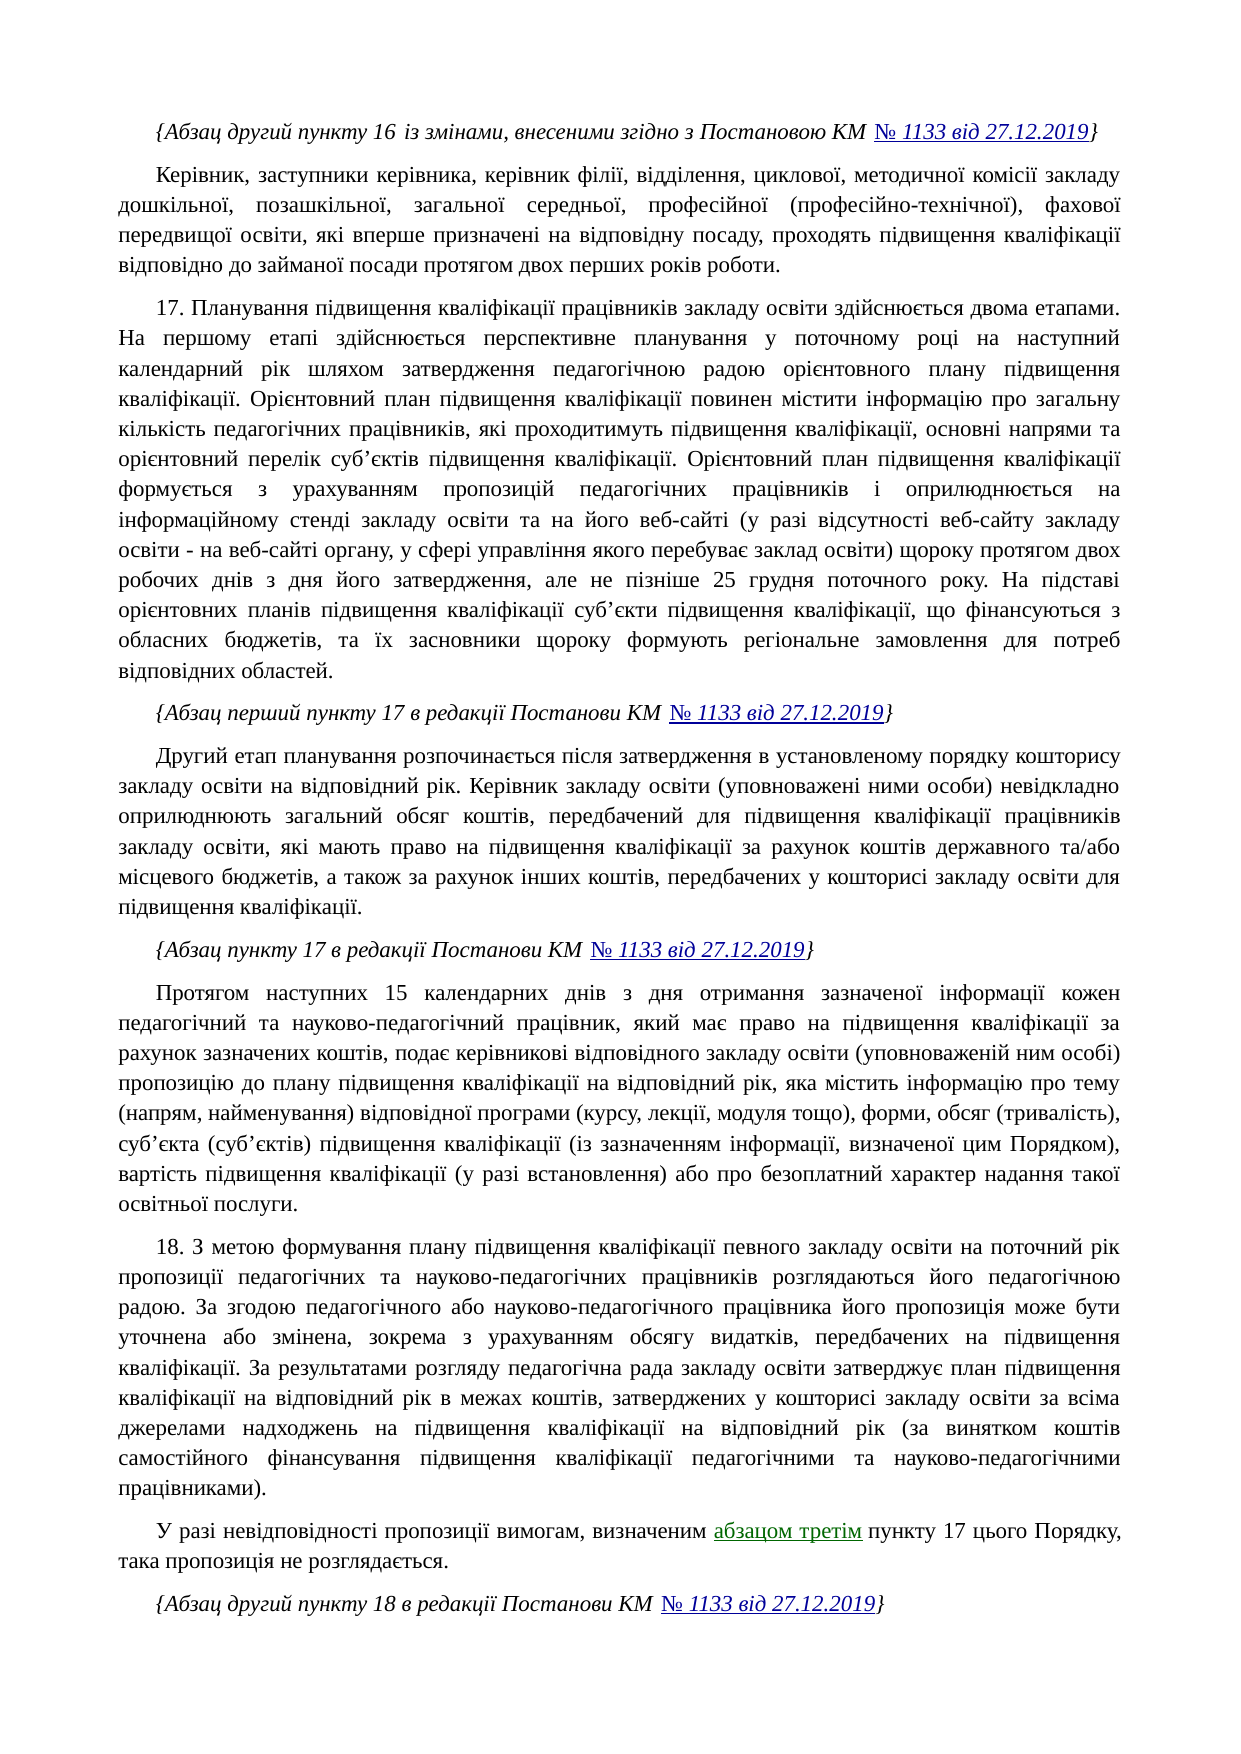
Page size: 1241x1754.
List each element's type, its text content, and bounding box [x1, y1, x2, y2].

text {Абзац другий пункту 18 в редакції Постанови КМ № 1133 від 27.12.2019} [118, 1590, 1122, 1616]
text Керівник, заступники керівника, керівник філії, відділення, циклової, методичної комісії закладу дошкільної, позашкільної, загальної середньої, професійної (професійно-технічної), фахової передвищої освіти, які вперше призначені на відповідну посаду, проходять підвищення кваліфікації відповідно до займаної посади протягом двох перших років роботи. [118, 161, 1122, 278]
text {Абзац перший пункту 17 в редакції Постанови КМ № 1133 від 27.12.2019} [118, 699, 1122, 726]
text 17. Планування підвищення кваліфікації працівників закладу освіти здійснюється двома етапами. На першому етапі здійснюється перспективне планування у поточному році на наступний календарний рік шляхом затвердження педагогічною радою орієнтовного плану підвищення кваліфікації. Орієнтовний план підвищення кваліфікації повинен містити інформацію про загальну кількість педагогічних працівників, які проходитимуть підвищення кваліфікації, основні напрями та орієнтовний перелік суб’єктів підвищення кваліфікації. Орієнтовний план підвищення кваліфікації формується з урахуванням пропозицій педагогічних працівників і оприлюднюється на інформаційному стенді закладу освіти та на його веб-сайті (у разі відсутності веб-сайту закладу освіти - на веб-сайті органу, у сфері управління якого перебуває заклад освіти) щороку протягом двох робочих днів з дня його затвердження, але не пізніше 25 грудня поточного року. На підставі орієнтовних планів підвищення кваліфікації суб’єкти підвищення кваліфікації, що фінансуються з обласних бюджетів, та їх засновники щороку формують регіональне замовлення для потреб відповідних областей. [118, 294, 1122, 683]
text 18. З метою формування плану підвищення кваліфікації певного закладу освіти на поточний рік пропозиції педагогічних та науково-педагогічних працівників розглядаються його педагогічною радою. За згодою педагогічного або науково-педагогічного працівника його пропозиція може бути уточнена або змінена, зокрема з урахуванням обсягу видатків, передбачених на підвищення кваліфікації. За результатами розгляду педагогічна рада закладу освіти затверджує план підвищення кваліфікації на відповідний рік в межах коштів, затверджених у кошторисі закладу освіти за всіма джерелами надходжень на підвищення кваліфікації на відповідний рік (за винятком коштів самостійного фінансування підвищення кваліфікації педагогічними та науково-педагогічними працівниками). [118, 1233, 1122, 1501]
text Другий етап планування розпочинається після затвердження в установленому порядку кошторису закладу освіти на відповідний рік. Керівник закладу освіти (уповноважені ними особи) невідкладно оприлюднюють загальний обсяг коштів, передбачений для підвищення кваліфікації працівників закладу освіти, які мають право на підвищення кваліфікації за рахунок коштів державного та/або місцевого бюджетів, а також за рахунок інших коштів, передбачених у кошторисі закладу освіти для підвищення кваліфікації. [118, 742, 1122, 919]
text {Абзац пункту 17 в редакції Постанови КМ № 1133 від 27.12.2019} [118, 936, 1122, 962]
text {Абзац другий пункту 16 із змінами, внесеними згідно з Постановою КМ № 1133 від 27.12.2019} [118, 118, 1122, 144]
text Протягом наступних 15 календарних днів з дня отримання зазначеної інформації кожен педагогічний та науково-педагогічний працівник, який має право на підвищення кваліфікації за рахунок зазначених коштів, подає керівникові відповідного закладу освіти (уповноваженій ним особі) пропозицію до плану підвищення кваліфікації на відповідний рік, яка містить інформацію про тему (напрям, найменування) відповідної програми (курсу, лекції, модуля тощо), форми, обсяг (тривалість), суб’єкта (суб’єктів) підвищення кваліфікації (із зазначенням інформації, визначеної цим Порядком), вартість підвищення кваліфікації (у разі встановлення) або про безоплатний характер надання такої освітньої послуги. [118, 978, 1122, 1216]
text У разі невідповідності пропозиції вимогам, визначеним абзацом третім пункту 17 цього Порядку, така пропозиція не розглядається. [118, 1517, 1122, 1574]
